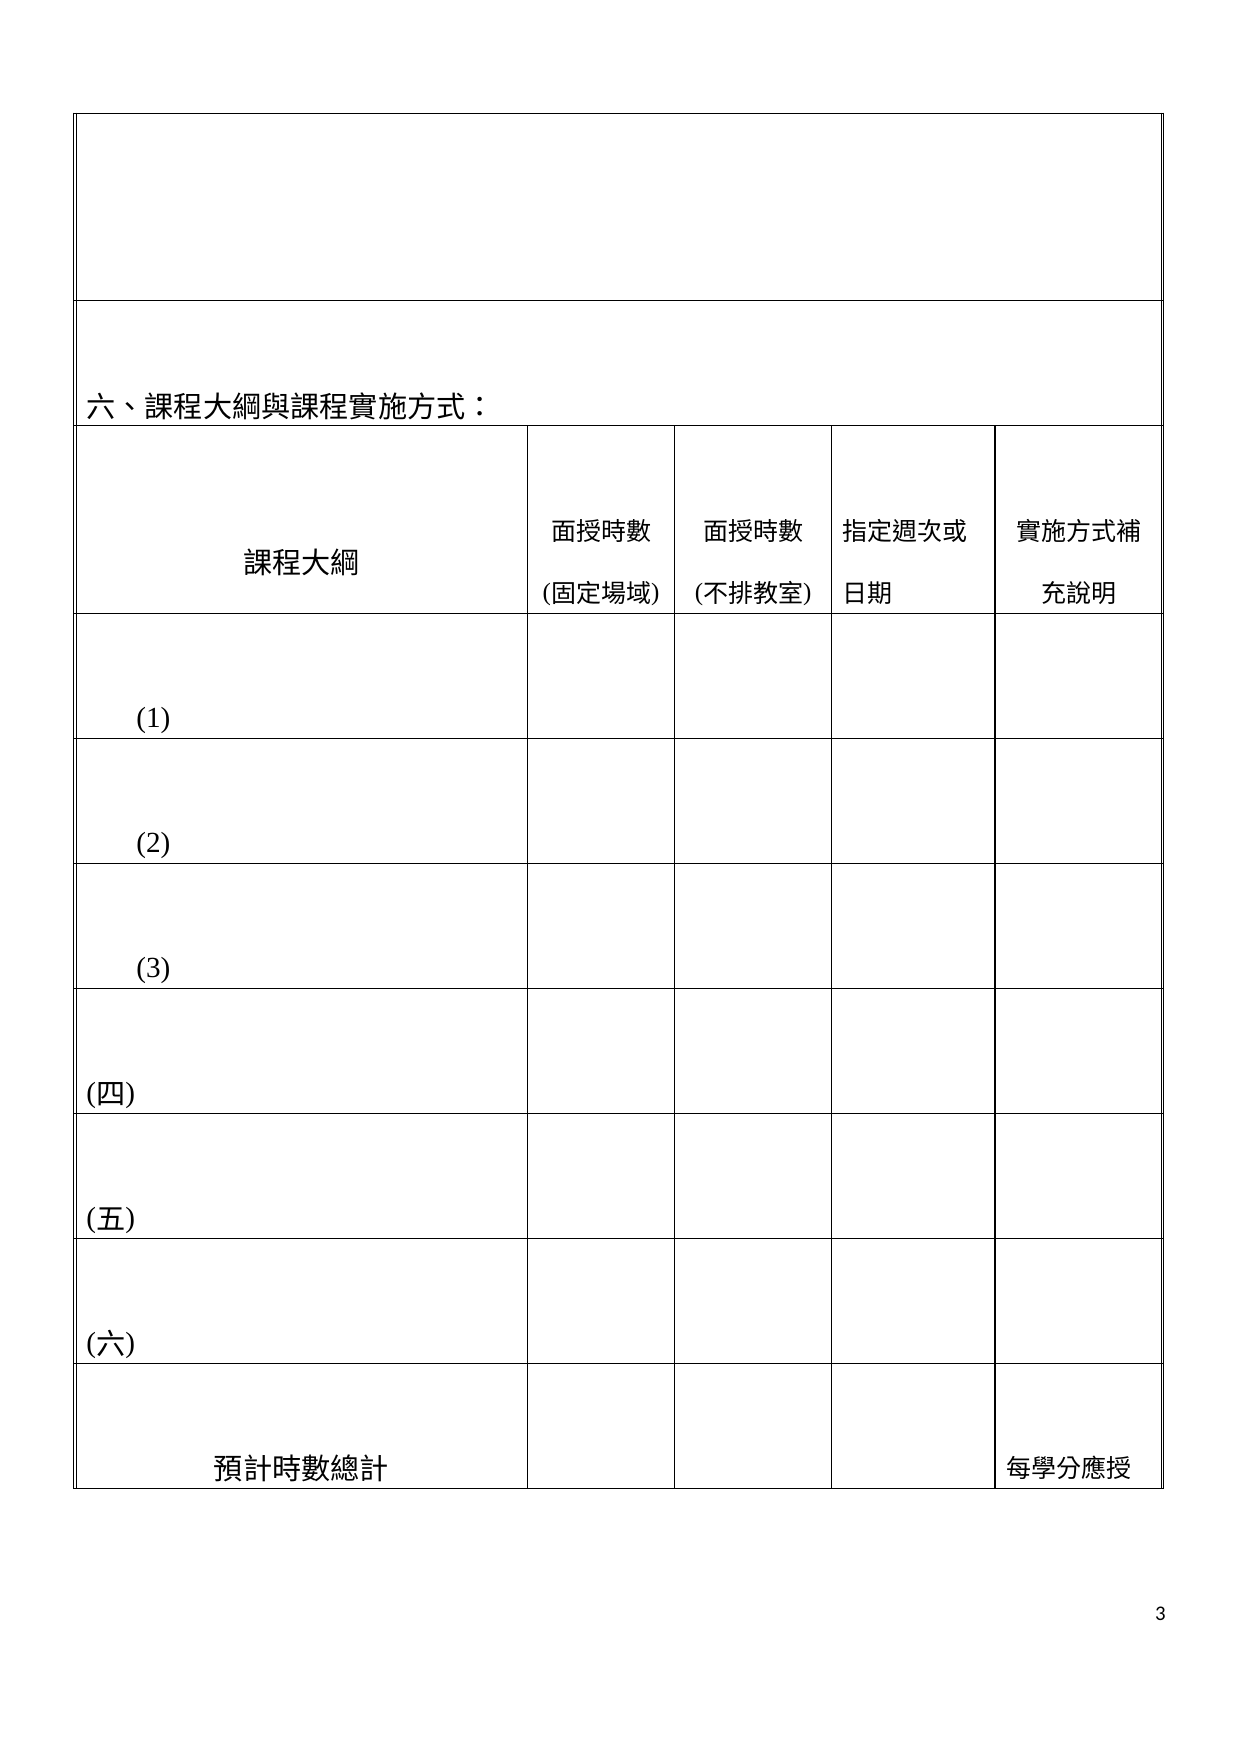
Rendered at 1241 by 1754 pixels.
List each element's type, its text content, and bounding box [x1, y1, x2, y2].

table_cell 六、課程大綱與課程實施方式： [77, 301, 1161, 425]
table_cell [832, 989, 994, 1113]
table_cell [675, 1239, 831, 1363]
table_cell [675, 1114, 831, 1238]
table_cell 面授時數 (不排教室) [675, 426, 831, 613]
table_cell [77, 739, 527, 863]
table_cell (四) [77, 989, 527, 1113]
table_cell [77, 864, 527, 988]
table_cell [528, 1364, 674, 1488]
table_cell [675, 989, 831, 1113]
table_cell [528, 989, 674, 1113]
table_cell 預計時數總計 [77, 1364, 527, 1488]
table_cell [528, 1114, 674, 1238]
table_cell [996, 989, 1161, 1113]
table_cell [77, 614, 527, 738]
table_cell [832, 864, 994, 988]
table_cell 課程大綱 [77, 426, 527, 613]
table_cell [996, 1114, 1161, 1238]
table_cell [675, 1364, 831, 1488]
table_cell [832, 1239, 994, 1363]
table_cell [832, 1114, 994, 1238]
table_cell [832, 614, 994, 738]
table_cell [528, 614, 674, 738]
table_cell 指定週次或日期 [832, 426, 994, 613]
table_cell (五) [77, 1114, 527, 1238]
table_cell [996, 1239, 1161, 1363]
table_cell [832, 1364, 994, 1488]
table_cell [996, 864, 1161, 988]
table_cell [77, 114, 1161, 300]
table_cell [832, 739, 994, 863]
table_cell [996, 739, 1161, 863]
table_cell [675, 864, 831, 988]
table_cell [675, 739, 831, 863]
table_cell 每學分應授 [996, 1364, 1161, 1488]
table_cell [528, 1239, 674, 1363]
table_cell [996, 614, 1161, 738]
table_cell [528, 739, 674, 863]
table_cell [528, 864, 674, 988]
table_cell (六) [77, 1239, 527, 1363]
table_cell 實施方式補充說明 [996, 426, 1161, 613]
table_cell [675, 614, 831, 738]
table_cell 面授時數(固定場域) [528, 426, 674, 613]
